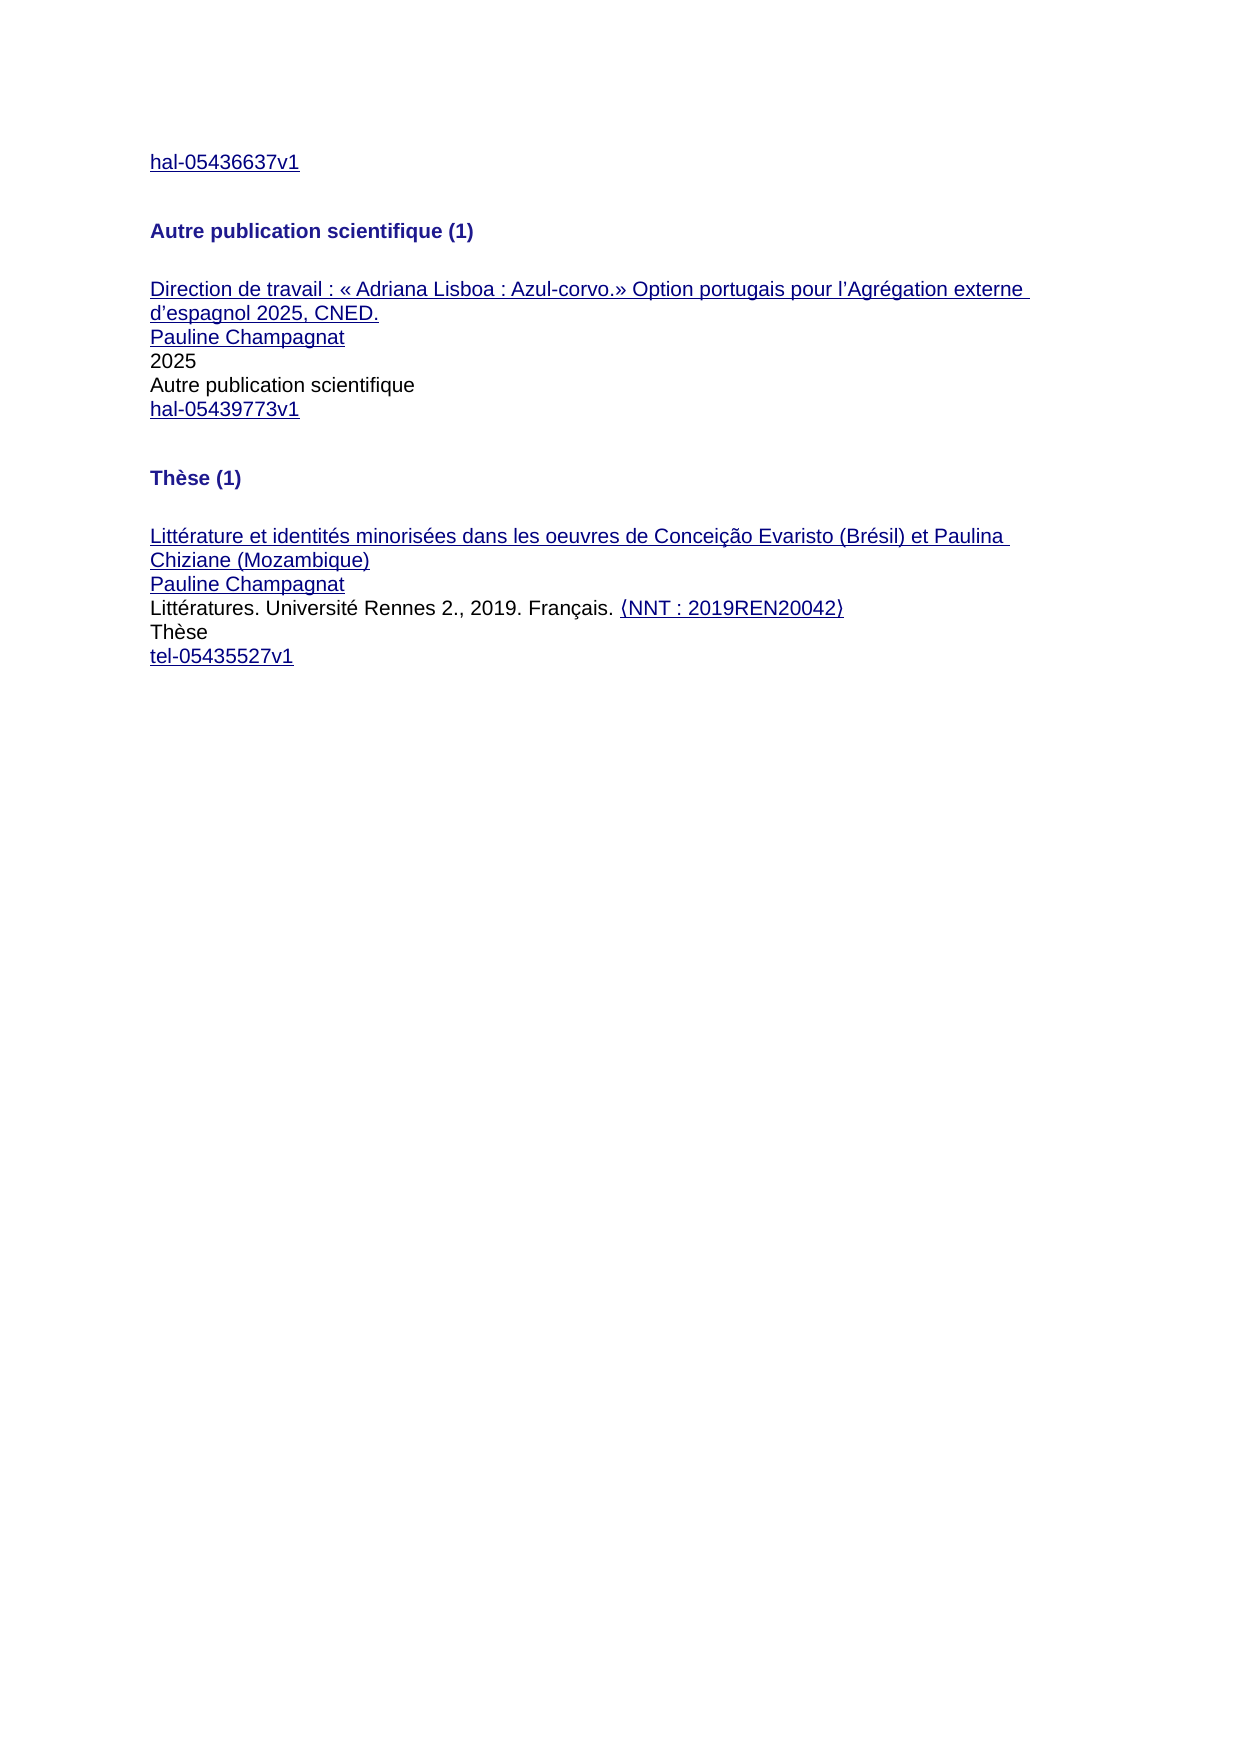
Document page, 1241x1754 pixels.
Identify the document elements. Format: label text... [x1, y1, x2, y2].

table_header Littérature et identités minorisées dans les oeuvres de Conceição Evaristo (Brésil) et Paulina Chiziane (Mozambique) Pauline Champagnat Littératures. Université Rennes 2., 2019. Français. ⟨NNT : 2019REN20042⟩ Thèse tel-05435527v1 [150, 524, 1090, 668]
table_cell hal-05436637v1 [150, 150, 1090, 174]
subtitle Thèse (1) [150, 466, 1090, 489]
subtitle Autre publication scientifique (1) [150, 219, 1090, 243]
table_header Direction de travail : « Adriana Lisboa : Azul-corvo.» Option portugais pour l’Agrégation externe d’espagnol 2025, CNED. Pauline Champagnat 2025 Autre publication scientifique hal-05439773v1 [150, 277, 1090, 421]
